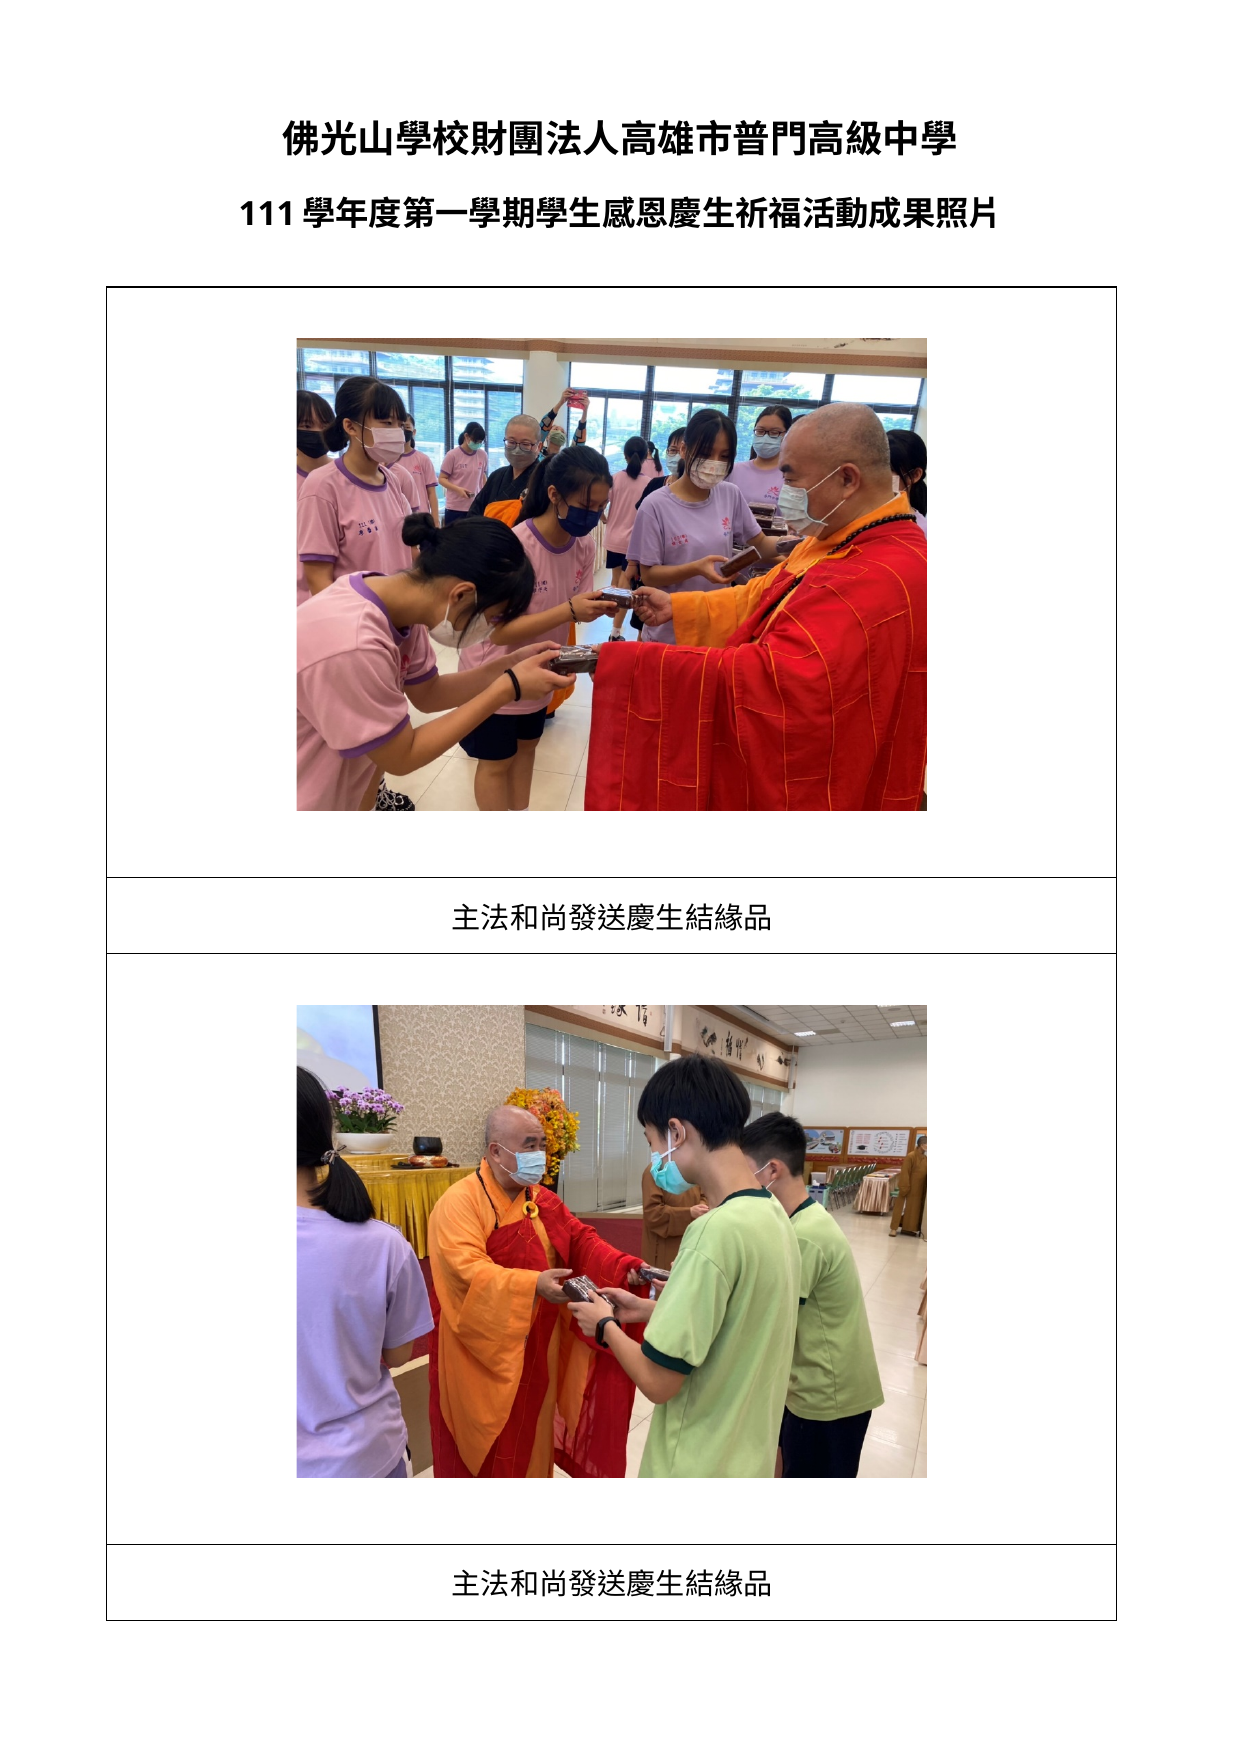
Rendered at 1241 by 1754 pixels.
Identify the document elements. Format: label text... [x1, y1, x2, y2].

table_cell [107, 954, 1116, 1543]
table_cell 主法和尚發送慶生結緣品 [107, 878, 1116, 953]
table_cell 主法和尚發送慶生結緣品 [107, 1545, 1116, 1619]
text 111學年度第一學期學生感恩慶生祈福活動成果照片 [118, 174, 1122, 249]
table_header [107, 288, 1116, 877]
picture [296, 338, 927, 811]
text 佛光山學校財團法人高雄市普門高級中學 [118, 99, 1122, 174]
picture [296, 1005, 927, 1478]
